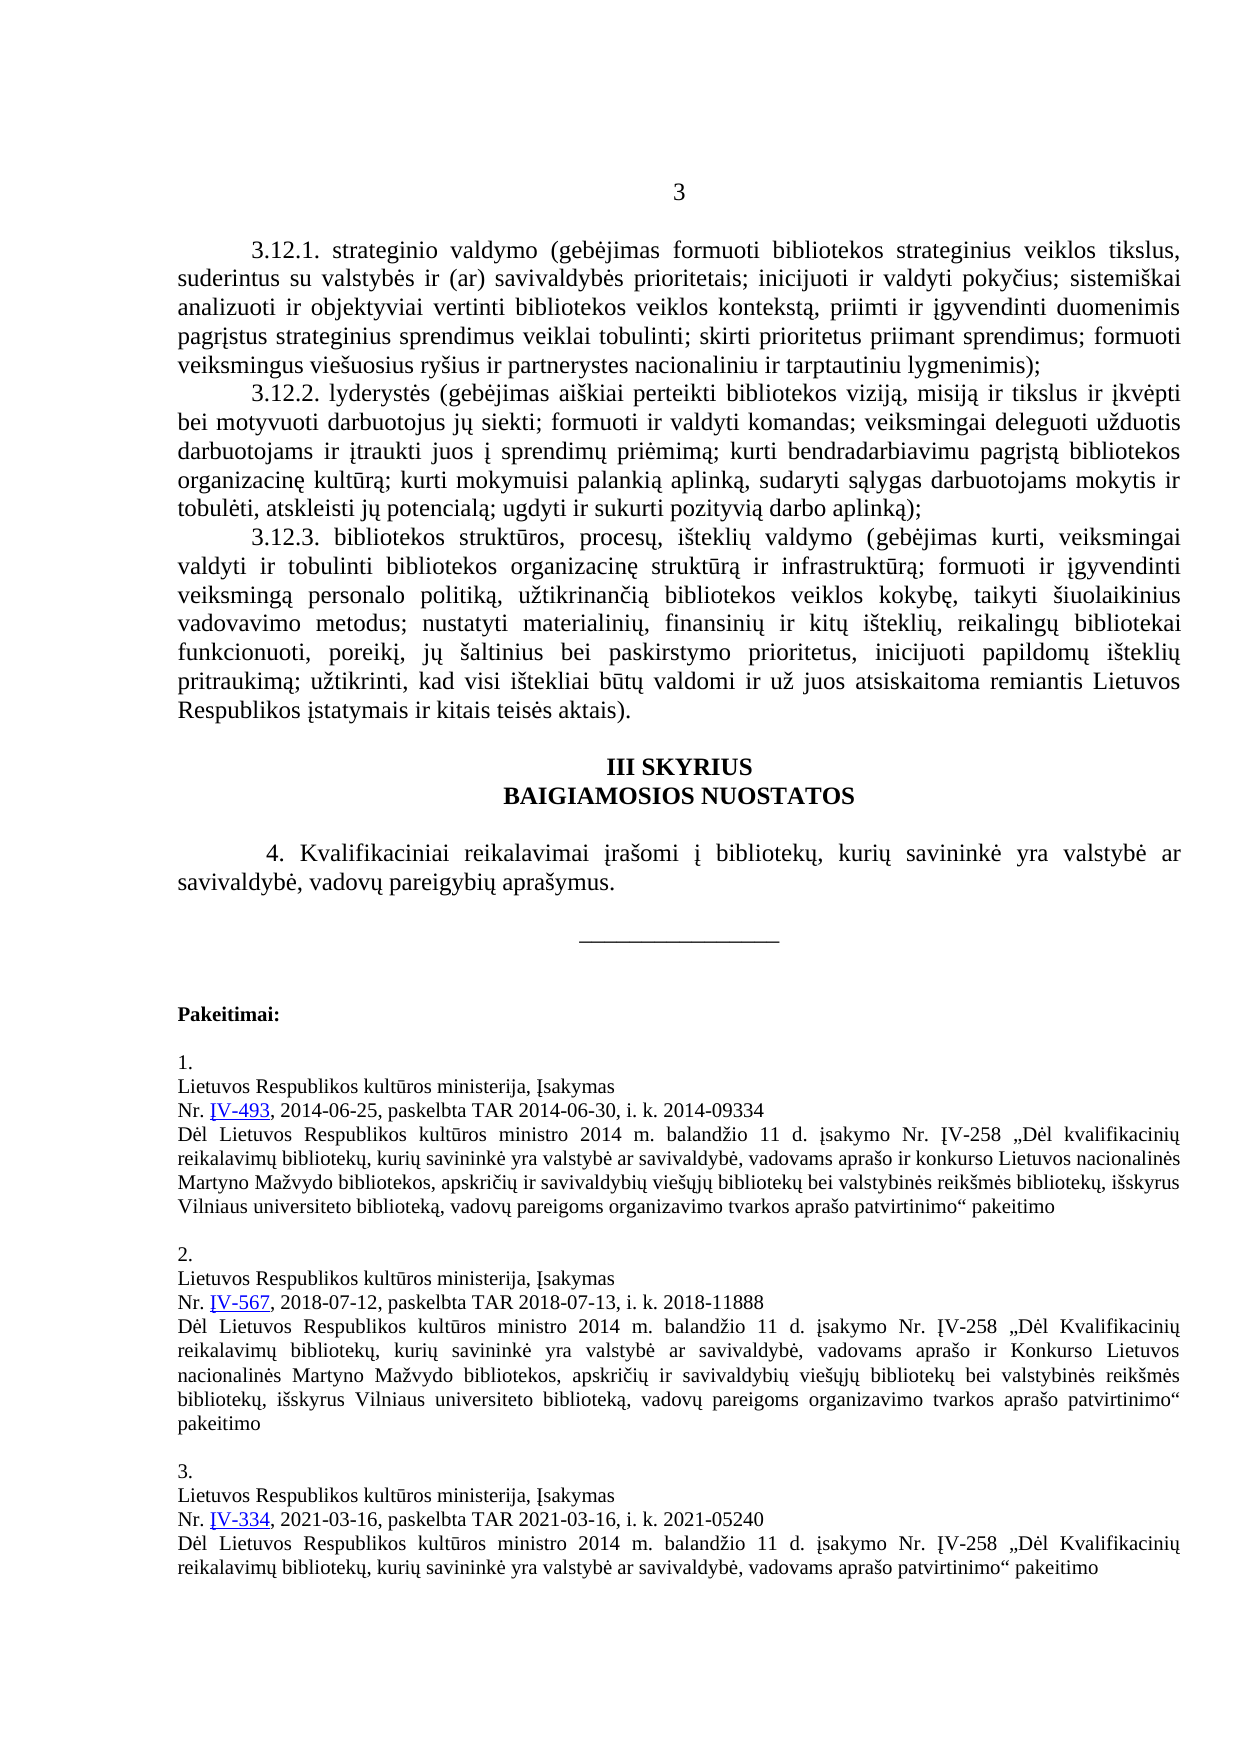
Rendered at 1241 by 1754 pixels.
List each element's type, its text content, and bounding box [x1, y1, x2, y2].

text Nr. ĮV-493, 2014-06-25, paskelbta TAR 2014-06-30, i. k. 2014-09334 [177, 1098, 1181, 1122]
text 3.12.2. lyderystės (gebėjimas aiškiai perteikti bibliotekos viziją, misiją ir tikslus ir įkvėpti bei motyvuoti darbuotojus jų siekti; formuoti ir valdyti komandas; veiksmingai deleguoti užduotis darbuotojams ir įtraukti juos į sprendimų priėmimą; kurti bendradarbiavimu pagrįstą bibliotekos organizacinę kultūrą; kurti mokymuisi palankią aplinką, sudaryti sąlygas darbuotojams mokytis ir tobulėti, atskleisti jų potencialą; ugdyti ir sukurti pozityvią darbo aplinką); [177, 378, 1181, 522]
text Nr. ĮV-567, 2018-07-12, paskelbta TAR 2018-07-13, i. k. 2018-11888 [177, 1290, 1181, 1314]
text –––––––––––––––– [177, 925, 1181, 953]
text 4. Kvalifikaciniai reikalavimai įrašomi į bibliotekų, kurių savininkė yra valstybė ar savivaldybė, vadovų pareigybių aprašymus. [177, 838, 1181, 896]
text Dėl Lietuvos Respublikos kultūros ministro 2014 m. balandžio 11 d. įsakymo Nr. ĮV-258 „Dėl Kvalifikacinių reikalavimų bibliotekų, kurių savininkė yra valstybė ar savivaldybė, vadovams aprašo ir Konkurso Lietuvos nacionalinės Martyno Mažvydo bibliotekos, apskričių ir savivaldybių viešųjų bibliotekų bei valstybinės reikšmės bibliotekų, išskyrus Vilniaus universiteto biblioteką, vadovų pareigoms organizavimo tvarkos aprašo patvirtinimo“ pakeitimo [177, 1314, 1181, 1435]
text 3.12.1. strateginio valdymo (gebėjimas formuoti bibliotekos strateginius veiklos tikslus, suderintus su valstybės ir (ar) savivaldybės prioritetais; inicijuoti ir valdyti pokyčius; sistemiškai analizuoti ir objektyviai vertinti bibliotekos veiklos kontekstą, priimti ir įgyvendinti duomenimis pagrįstus strateginius sprendimus veiklai tobulinti; skirti prioritetus priimant sprendimus; formuoti veiksmingus viešuosius ryšius ir partnerystes nacionaliniu ir tarptautiniu lygmenimis); [177, 235, 1181, 378]
text 3. [177, 1459, 1181, 1483]
text Dėl Lietuvos Respublikos kultūros ministro 2014 m. balandžio 11 d. įsakymo Nr. ĮV-258 „Dėl kvalifikacinių reikalavimų bibliotekų, kurių savininkė yra valstybė ar savivaldybė, vadovams aprašo ir konkurso Lietuvos nacionalinės Martyno Mažvydo bibliotekos, apskričių ir savivaldybių viešųjų bibliotekų bei valstybinės reikšmės bibliotekų, išskyrus Vilniaus universiteto biblioteką, vadovų pareigoms organizavimo tvarkos aprašo patvirtinimo“ pakeitimo [177, 1122, 1181, 1218]
text Lietuvos Respublikos kultūros ministerija, Įsakymas [177, 1074, 1181, 1098]
text BAIGIAMOSIOS NUOSTATOS [177, 781, 1181, 810]
text Lietuvos Respublikos kultūros ministerija, Įsakymas [177, 1483, 1181, 1507]
text Pakeitimai: [177, 1002, 1181, 1026]
text III SKYRIUS [177, 752, 1181, 781]
text Nr. ĮV-334, 2021-03-16, paskelbta TAR 2021-03-16, i. k. 2021-05240 [177, 1507, 1181, 1531]
text Lietuvos Respublikos kultūros ministerija, Įsakymas [177, 1266, 1181, 1290]
text Dėl Lietuvos Respublikos kultūros ministro 2014 m. balandžio 11 d. įsakymo Nr. ĮV-258 „Dėl Kvalifikacinių reikalavimų bibliotekų, kurių savininkė yra valstybė ar savivaldybė, vadovams aprašo patvirtinimo“ pakeitimo [177, 1531, 1181, 1579]
text 2. [177, 1242, 1181, 1266]
text 1. [177, 1050, 1181, 1074]
text 3.12.3. bibliotekos struktūros, procesų, išteklių valdymo (gebėjimas kurti, veiksmingai valdyti ir tobulinti bibliotekos organizacinę struktūrą ir infrastruktūrą; formuoti ir įgyvendinti veiksmingą personalo politiką, užtikrinančią bibliotekos veiklos kokybę, taikyti šiuolaikinius vadovavimo metodus; nustatyti materialinių, finansinių ir kitų išteklių, reikalingų bibliotekai funkcionuoti, poreikį, jų šaltinius bei paskirstymo prioritetus, inicijuoti papildomų išteklių pritraukimą; užtikrinti, kad visi ištekliai būtų valdomi ir už juos atsiskaitoma remiantis Lietuvos Respublikos įstatymais ir kitais teisės aktais). [177, 522, 1181, 723]
